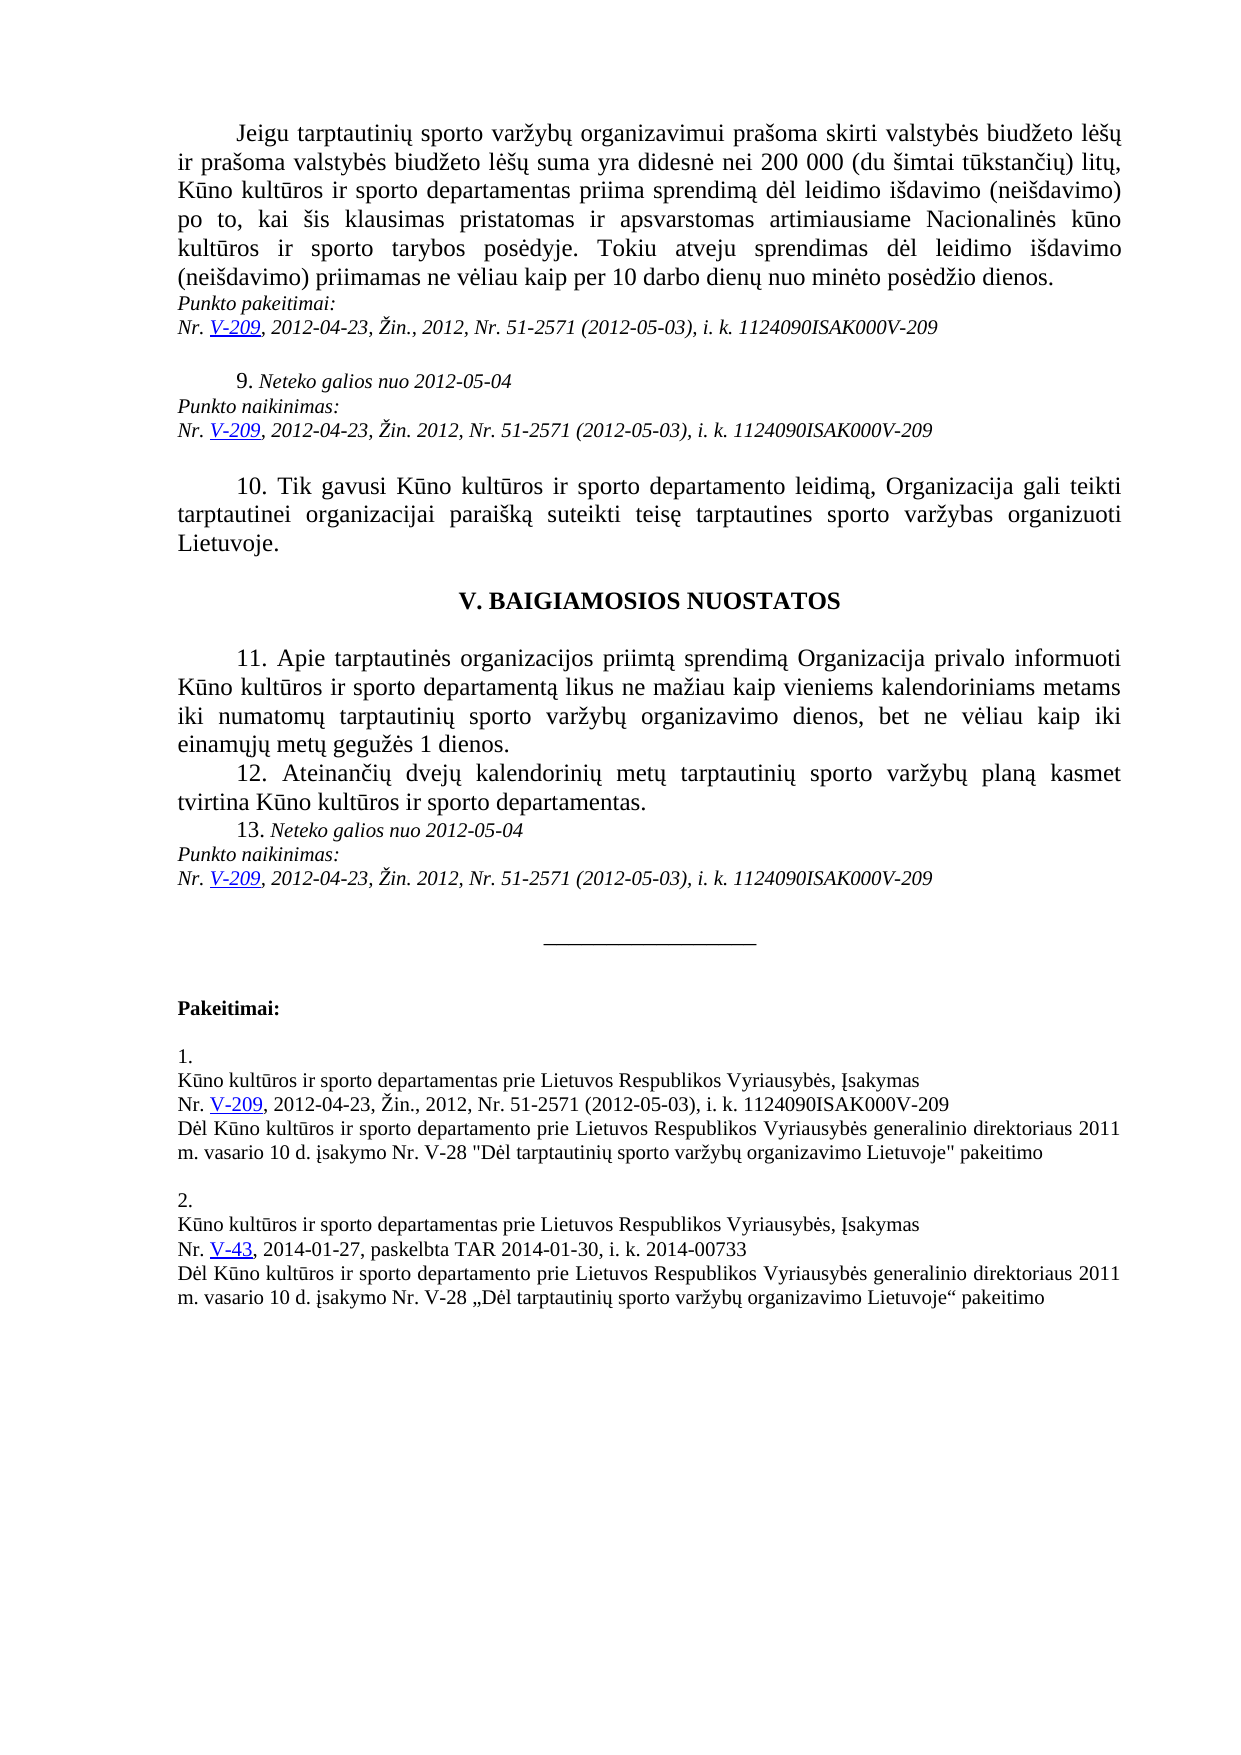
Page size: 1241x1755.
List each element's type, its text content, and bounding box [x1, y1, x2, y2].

text Kūno kultūros ir sporto departamentas prie Lietuvos Respublikos Vyriausybės, Įsakymas [177, 1068, 1122, 1092]
text 10. Tik gavusi Kūno kultūros ir sporto departamento leidimą, Organizacija gali teikti tarptautinei organizacijai paraišką suteikti teisę tarptautines sporto varžybas organizuoti Lietuvoje. [177, 471, 1122, 557]
text Punkto naikinimas: [177, 842, 1122, 866]
text 11. Apie tarptautinės organizacijos priimtą sprendimą Organizacija privalo informuoti Kūno kultūros ir sporto departamentą likus ne mažiau kaip vieniems kalendoriniams metams iki numatomų tarptautinių sporto varžybų organizavimo dienos, bet ne vėliau kaip iki einamųjų metų gegužės 1 dienos. [177, 643, 1122, 758]
text Dėl Kūno kultūros ir sporto departamento prie Lietuvos Respublikos Vyriausybės generalinio direktoriaus 2011 m. vasario 10 d. įsakymo Nr. V-28 "Dėl tarptautinių sporto varžybų organizavimo Lietuvoje" pakeitimo [177, 1116, 1122, 1164]
text Dėl Kūno kultūros ir sporto departamento prie Lietuvos Respublikos Vyriausybės generalinio direktoriaus 2011 m. vasario 10 d. įsakymo Nr. V-28 „Dėl tarptautinių sporto varžybų organizavimo Lietuvoje“ pakeitimo [177, 1261, 1122, 1309]
text 9. Neteko galios nuo 2012-05-04 [177, 367, 1122, 394]
text 1. [177, 1044, 1122, 1068]
text Punkto pakeitimai: [177, 291, 1122, 315]
text Nr. V-43, 2014-01-27, paskelbta TAR 2014-01-30, i. k. 2014-00733 [177, 1236, 1122, 1261]
text V. BAIGIAMOSIOS NUOSTATOS [177, 586, 1122, 614]
text Nr. V-209, 2012-04-23, Žin. 2012, Nr. 51-2571 (2012-05-03), i. k. 1124090ISAK000V-209 [177, 418, 1122, 442]
text Pakeitimai: [177, 996, 1122, 1020]
text Nr. V-209, 2012-04-23, Žin. 2012, Nr. 51-2571 (2012-05-03), i. k. 1124090ISAK000V-209 [177, 866, 1122, 890]
text 12. Ateinančių dvejų kalendorinių metų tarptautinių sporto varžybų planą kasmet tvirtina Kūno kultūros ir sporto departamentas. [177, 758, 1122, 816]
text _________________ [177, 919, 1122, 948]
text 13. Neteko galios nuo 2012-05-04 [177, 816, 1122, 842]
text Nr. V-209, 2012-04-23, Žin., 2012, Nr. 51-2571 (2012-05-03), i. k. 1124090ISAK000V-209 [177, 315, 1122, 339]
text Kūno kultūros ir sporto departamentas prie Lietuvos Respublikos Vyriausybės, Įsakymas [177, 1212, 1122, 1236]
text Punkto naikinimas: [177, 394, 1122, 418]
text 2. [177, 1188, 1122, 1212]
text Nr. V-209, 2012-04-23, Žin., 2012, Nr. 51-2571 (2012-05-03), i. k. 1124090ISAK000V-209 [177, 1092, 1122, 1116]
text Jeigu tarptautinių sporto varžybų organizavimui prašoma skirti valstybės biudžeto lėšų ir prašoma valstybės biudžeto lėšų suma yra didesnė nei 200 000 (du šimtai tūkstančių) litų, Kūno kultūros ir sporto departamentas priima sprendimą dėl leidimo išdavimo (neišdavimo) po to, kai šis klausimas pristatomas ir apsvarstomas artimiausiame Nacionalinės kūno kultūros ir sporto tarybos posėdyje. Tokiu atveju sprendimas dėl leidimo išdavimo (neišdavimo) priimamas ne vėliau kaip per 10 darbo dienų nuo minėto posėdžio dienos. [177, 118, 1122, 291]
